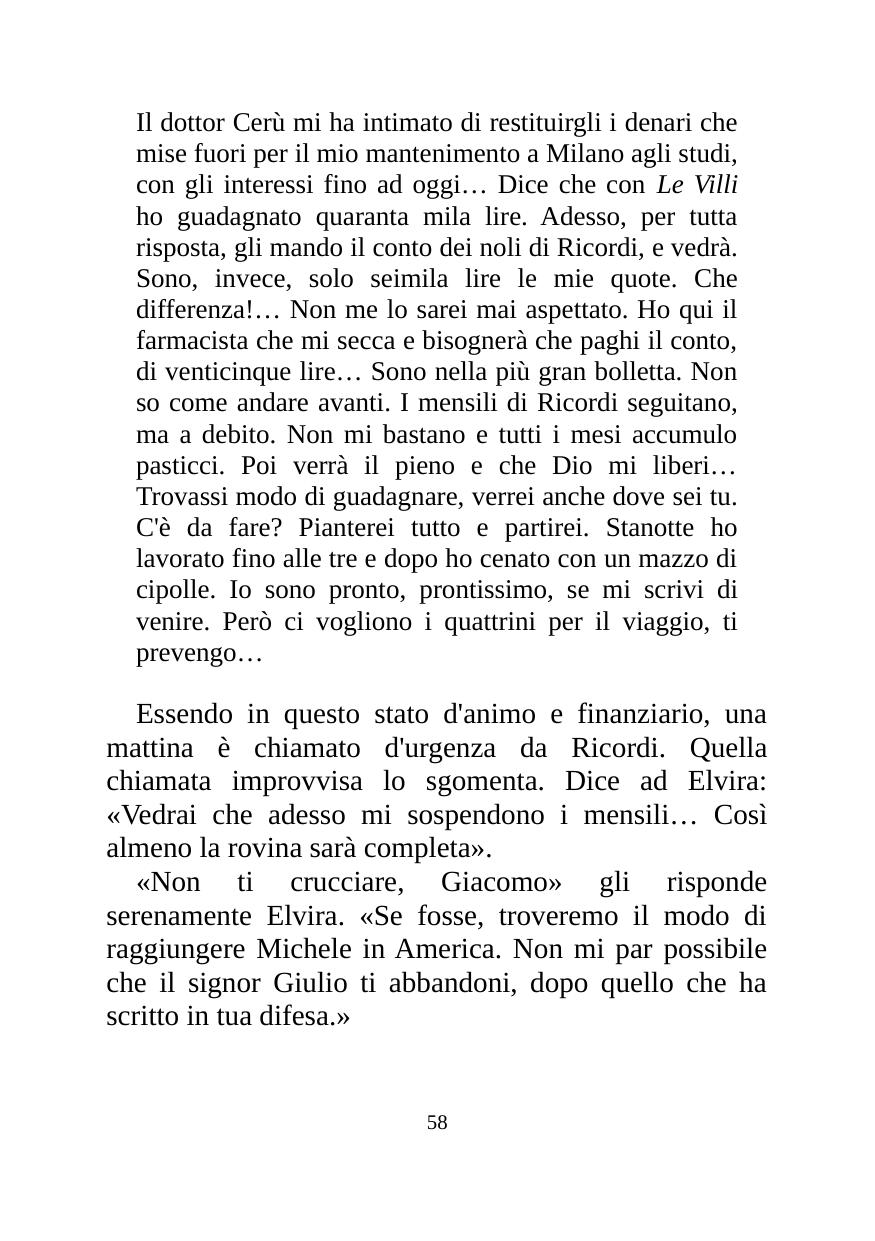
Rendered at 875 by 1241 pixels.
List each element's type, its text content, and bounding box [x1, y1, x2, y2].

text Il dottor Cerù mi ha intimato di restituirgli i denari che mise fuori per il mio mantenimento a Milano agli studi, con gli interessi fino ad oggi… Dice che con Le Villi ho guadagnato quaranta mila lire. Adesso, per tutta risposta, gli mando il conto dei noli di Ricordi, e vedrà. Sono, invece, solo seimila lire le mie quote. Che differenza!… Non me lo sarei mai aspettato. Ho qui il farmacista che mi secca e bisognerà che paghi il conto, di venticinque lire… Sono nella più gran bolletta. Non so come andare avanti. I mensili di Ricordi seguitano, ma a debito. Non mi bastano e tutti i mesi accumulo pasticci. Poi verrà il pieno e che Dio mi liberi… Trovassi modo di guadagnare, verrei anche dove sei tu. C'è da fare? Pianterei tutto e partirei. Stanotte ho lavorato fino alle tre e dopo ho cenato con un mazzo di cipolle. Io sono pronto, prontissimo, se mi scrivi di venire. Però ci vogliono i quattrini per il viaggio, ti prevengo… [136, 106, 738, 667]
text Essendo in questo stato d'animo e finanziario, una mattina è chiamato d'urgenza da Ricordi. Quella chiamata improvvisa lo sgomenta. Dice ad Elvira: «Vedrai che adesso mi sospendono i mensili… Così almeno la rovina sarà completa». [106, 696, 768, 864]
text «Non ti crucciare, Giacomo» gli risponde serenamente Elvira. «Se fosse, troveremo il modo di raggiungere Michele in America. Non mi par possibile che il signor Giulio ti abbandoni, dopo quello che ha scritto in tua difesa.» [106, 864, 768, 1032]
